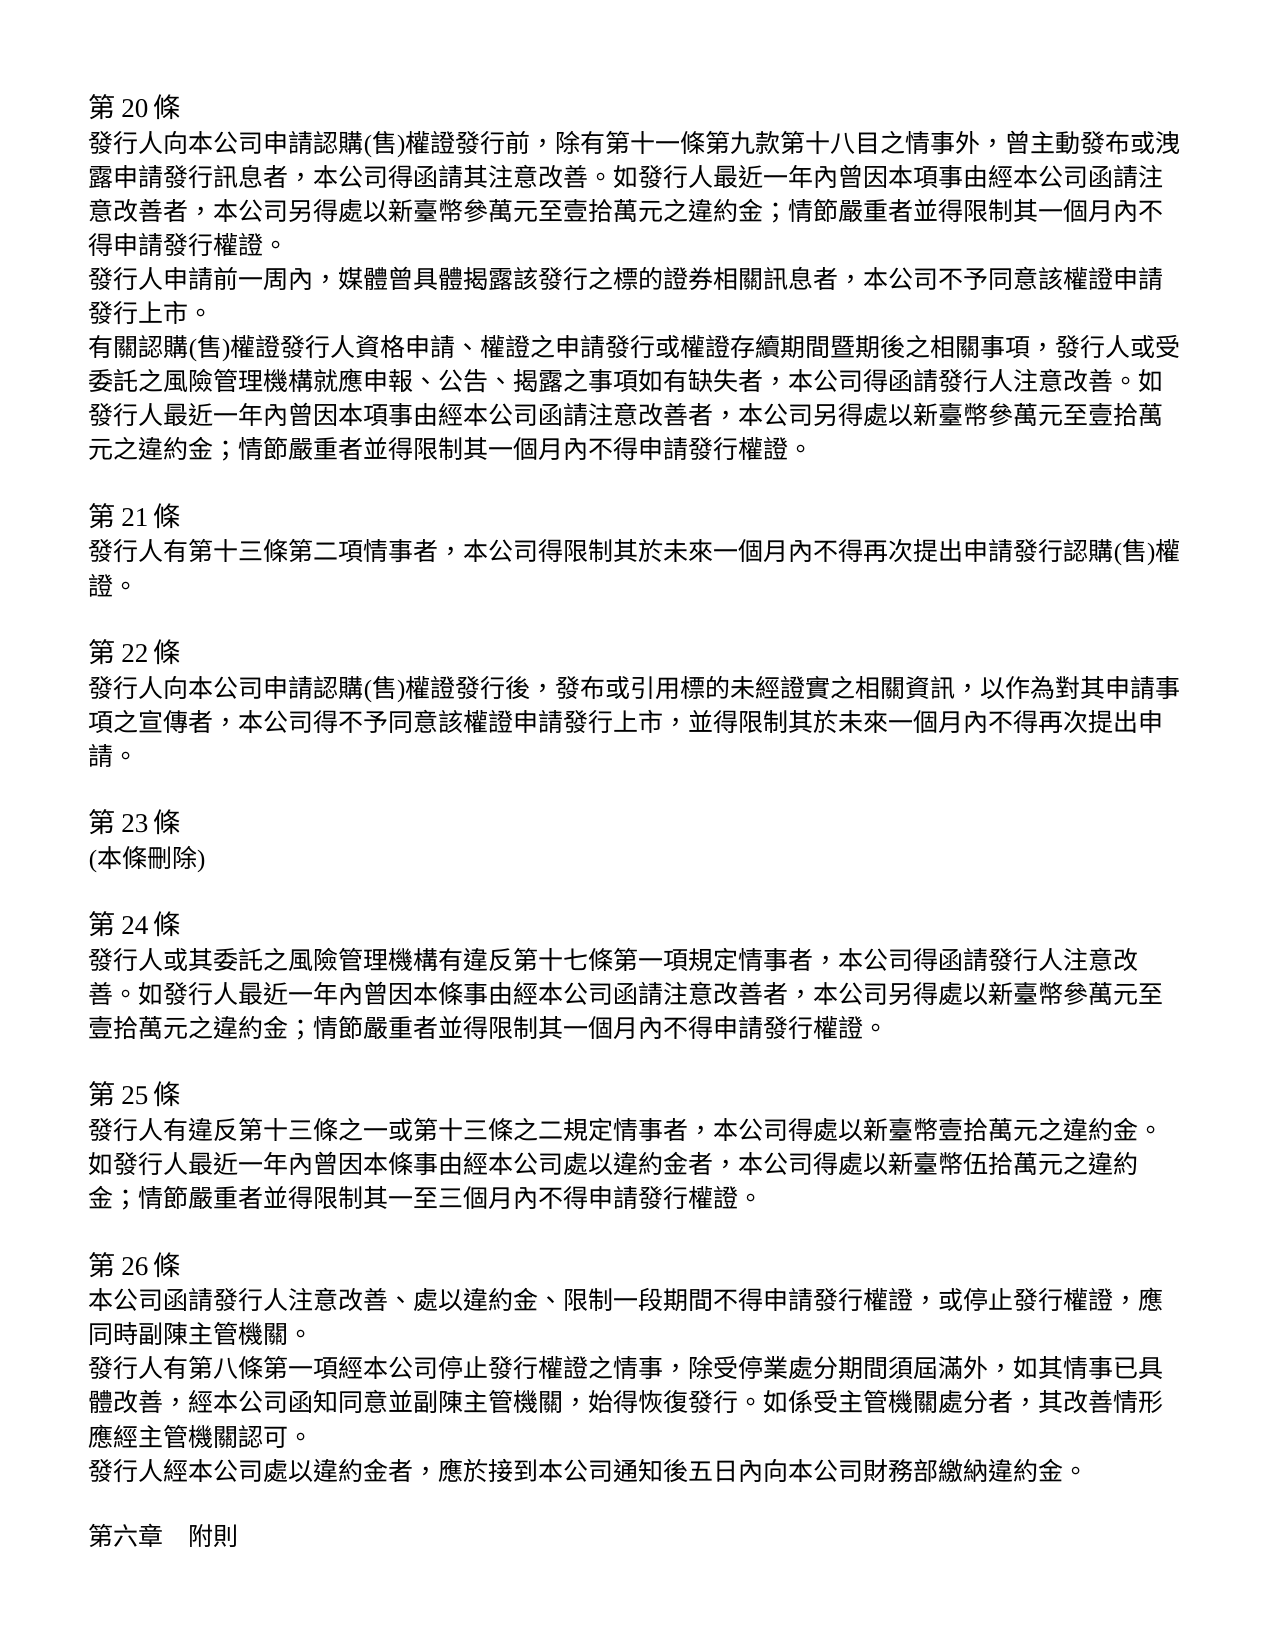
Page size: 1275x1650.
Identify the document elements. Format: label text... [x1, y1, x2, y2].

text (本條刪除) [88, 840, 1186, 874]
text 發行人有第八條第一項經本公司停止發行權證之情事，除受停業處分期間須屆滿外，如其情事已具體改善，經本公司函知同意並副陳主管機關，始得恢復發行。如係受主管機關處分者，其改善情形應經主管機關認可。 [88, 1351, 1186, 1453]
text 發行人申請前一周內，媒體曾具體揭露該發行之標的證券相關訊息者，本公司不予同意該權證申請發行上市。 [88, 262, 1186, 330]
text 發行人經本公司處以違約金者，應於接到本公司通知後五日內向本公司財務部繳納違約金。 [88, 1453, 1186, 1487]
text 第25條 [88, 1076, 1186, 1113]
text 第23條 [88, 803, 1186, 840]
text 發行人有第十三條第二項情事者，本公司得限制其於未來一個月內不得再次提出申請發行認購(售)權證。 [88, 534, 1186, 602]
text 發行人向本公司申請認購(售)權證發行後，發布或引用標的未經證實之相關資訊，以作為對其申請事項之宣傳者，本公司得不予同意該權證申請發行上市，並得限制其於未來一個月內不得再次提出申請。 [88, 670, 1186, 772]
text 有關認購(售)權證發行人資格申請、權證之申請發行或權證存續期間暨期後之相關事項，發行人或受委託之風險管理機構就應申報、公告、揭露之事項如有缺失者，本公司得函請發行人注意改善。如發行人最近一年內曾因本項事由經本公司函請注意改善者，本公司另得處以新臺幣參萬元至壹拾萬元之違約金；情節嚴重者並得限制其一個月內不得申請發行權證。 [88, 330, 1186, 466]
text 第六章 附則 [88, 1518, 1186, 1552]
text 發行人或其委託之風險管理機構有違反第十七條第一項規定情事者，本公司得函請發行人注意改善。如發行人最近一年內曾因本條事由經本公司函請注意改善者，本公司另得處以新臺幣參萬元至壹拾萬元之違約金；情節嚴重者並得限制其一個月內不得申請發行權證。 [88, 942, 1186, 1045]
text 第26條 [88, 1246, 1186, 1283]
text 第20條 [88, 88, 1186, 125]
text 第22條 [88, 633, 1186, 670]
text 發行人有違反第十三條之一或第十三條之二規定情事者，本公司得處以新臺幣壹拾萬元之違約金。如發行人最近一年內曾因本條事由經本公司處以違約金者，本公司得處以新臺幣伍拾萬元之違約金；情節嚴重者並得限制其一至三個月內不得申請發行權證。 [88, 1113, 1186, 1215]
text 發行人向本公司申請認購(售)權證發行前，除有第十一條第九款第十八目之情事外，曾主動發布或洩露申請發行訊息者，本公司得函請其注意改善。如發行人最近一年內曾因本項事由經本公司函請注意改善者，本公司另得處以新臺幣參萬元至壹拾萬元之違約金；情節嚴重者並得限制其一個月內不得申請發行權證。 [88, 125, 1186, 262]
text 第21條 [88, 497, 1186, 534]
text 本公司函請發行人注意改善、處以違約金、限制一段期間不得申請發行權證，或停止發行權證，應同時副陳主管機關。 [88, 1283, 1186, 1351]
text 第24條 [88, 906, 1186, 942]
